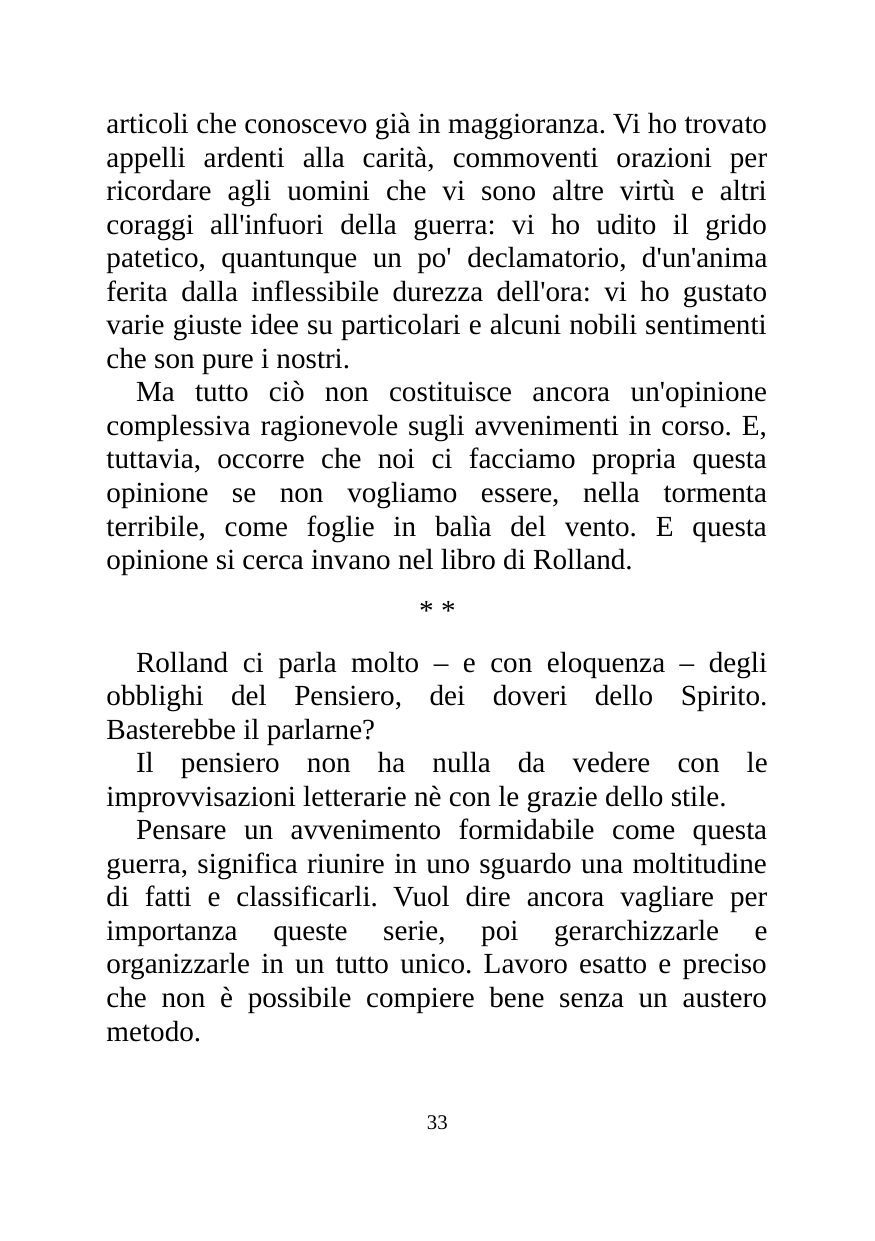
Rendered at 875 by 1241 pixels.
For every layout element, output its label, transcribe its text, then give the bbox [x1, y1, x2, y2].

text Ma tutto ciò non costituisce ancora un'opinione complessiva ragionevole sugli avvenimenti in corso. E, tuttavia, occorre che noi ci facciamo propria questa opinione se non vogliamo essere, nella tormenta terribile, come foglie in balìa del vento. E questa opinione si cerca invano nel libro di Rolland. [106, 374, 768, 576]
text Rolland ci parla molto – e con eloquenza – degli obblighi del Pensiero, dei doveri dello Spirito. Basterebbe il parlarne? [106, 645, 768, 745]
text * * [106, 593, 768, 627]
text Il pensiero non ha nulla da vedere con le improvvisazioni letterarie nè con le grazie dello stile. [106, 745, 768, 812]
text Pensare un avvenimento formidabile come questa guerra, significa riunire in uno sguardo una moltitudine di fatti e classificarli. Vuol dire ancora vagliare per importanza queste serie, poi gerarchizzarle e organizzarle in un tutto unico. Lavoro esatto e preciso che non è possibile compiere bene senza un austero metodo. [106, 812, 768, 1047]
text articoli che conoscevo già in maggioranza. Vi ho trovato appelli ardenti alla carità, commoventi orazioni per ricordare agli uomini che vi sono altre virtù e altri coraggi all'infuori della guerra: vi ho udito il grido patetico, quantunque un po' declamatorio, d'un'anima ferita dalla inflessibile durezza dell'ora: vi ho gustato varie giuste idee su particolari e alcuni nobili sentimenti che son pure i nostri. [106, 106, 768, 374]
